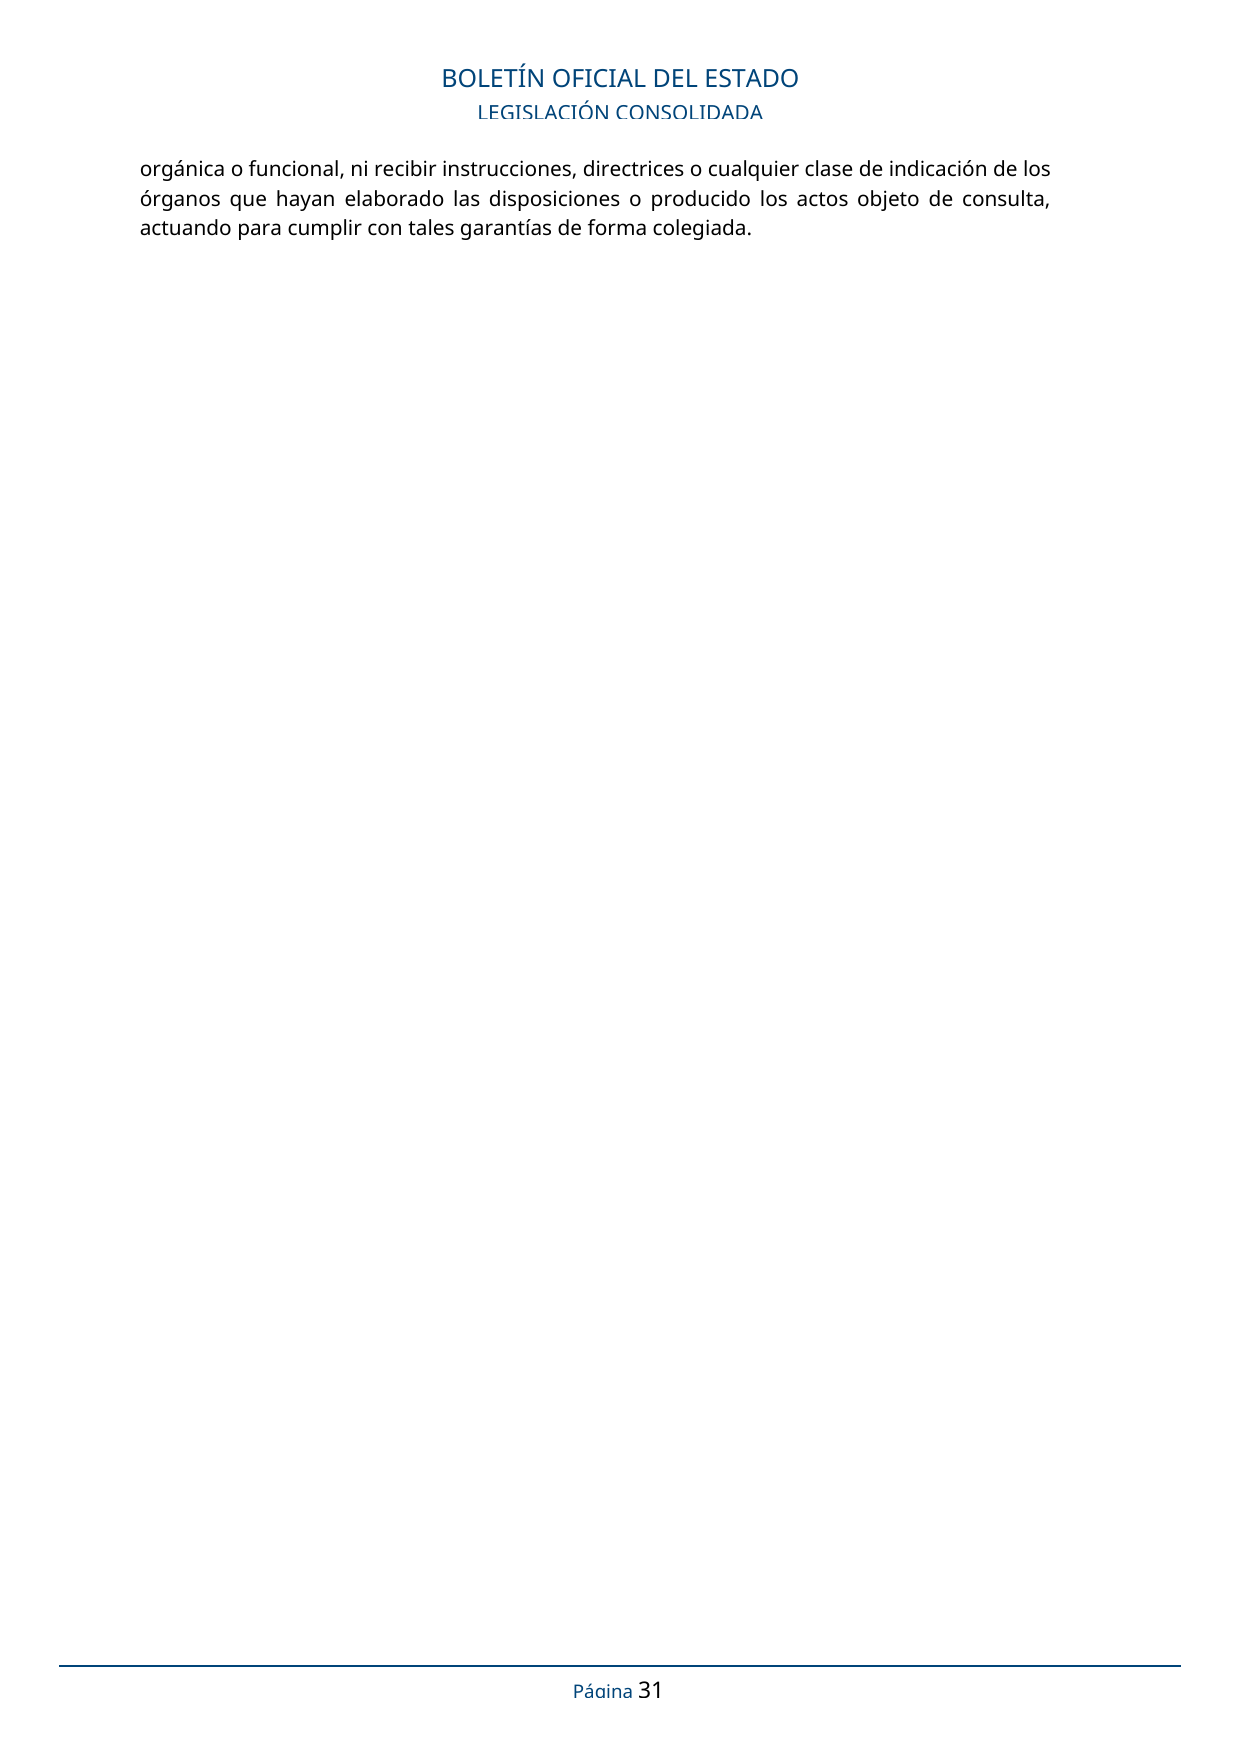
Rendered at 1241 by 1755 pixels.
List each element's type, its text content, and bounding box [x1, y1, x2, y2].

text orgánica o funcional, ni recibir instrucciones, directrices o cualquier clase de indicación de los órganos que hayan elaborado las disposiciones o producido los actos objeto de consulta, actuando para cumplir con tales garantías de forma colegiada. [139, 154, 1052, 241]
